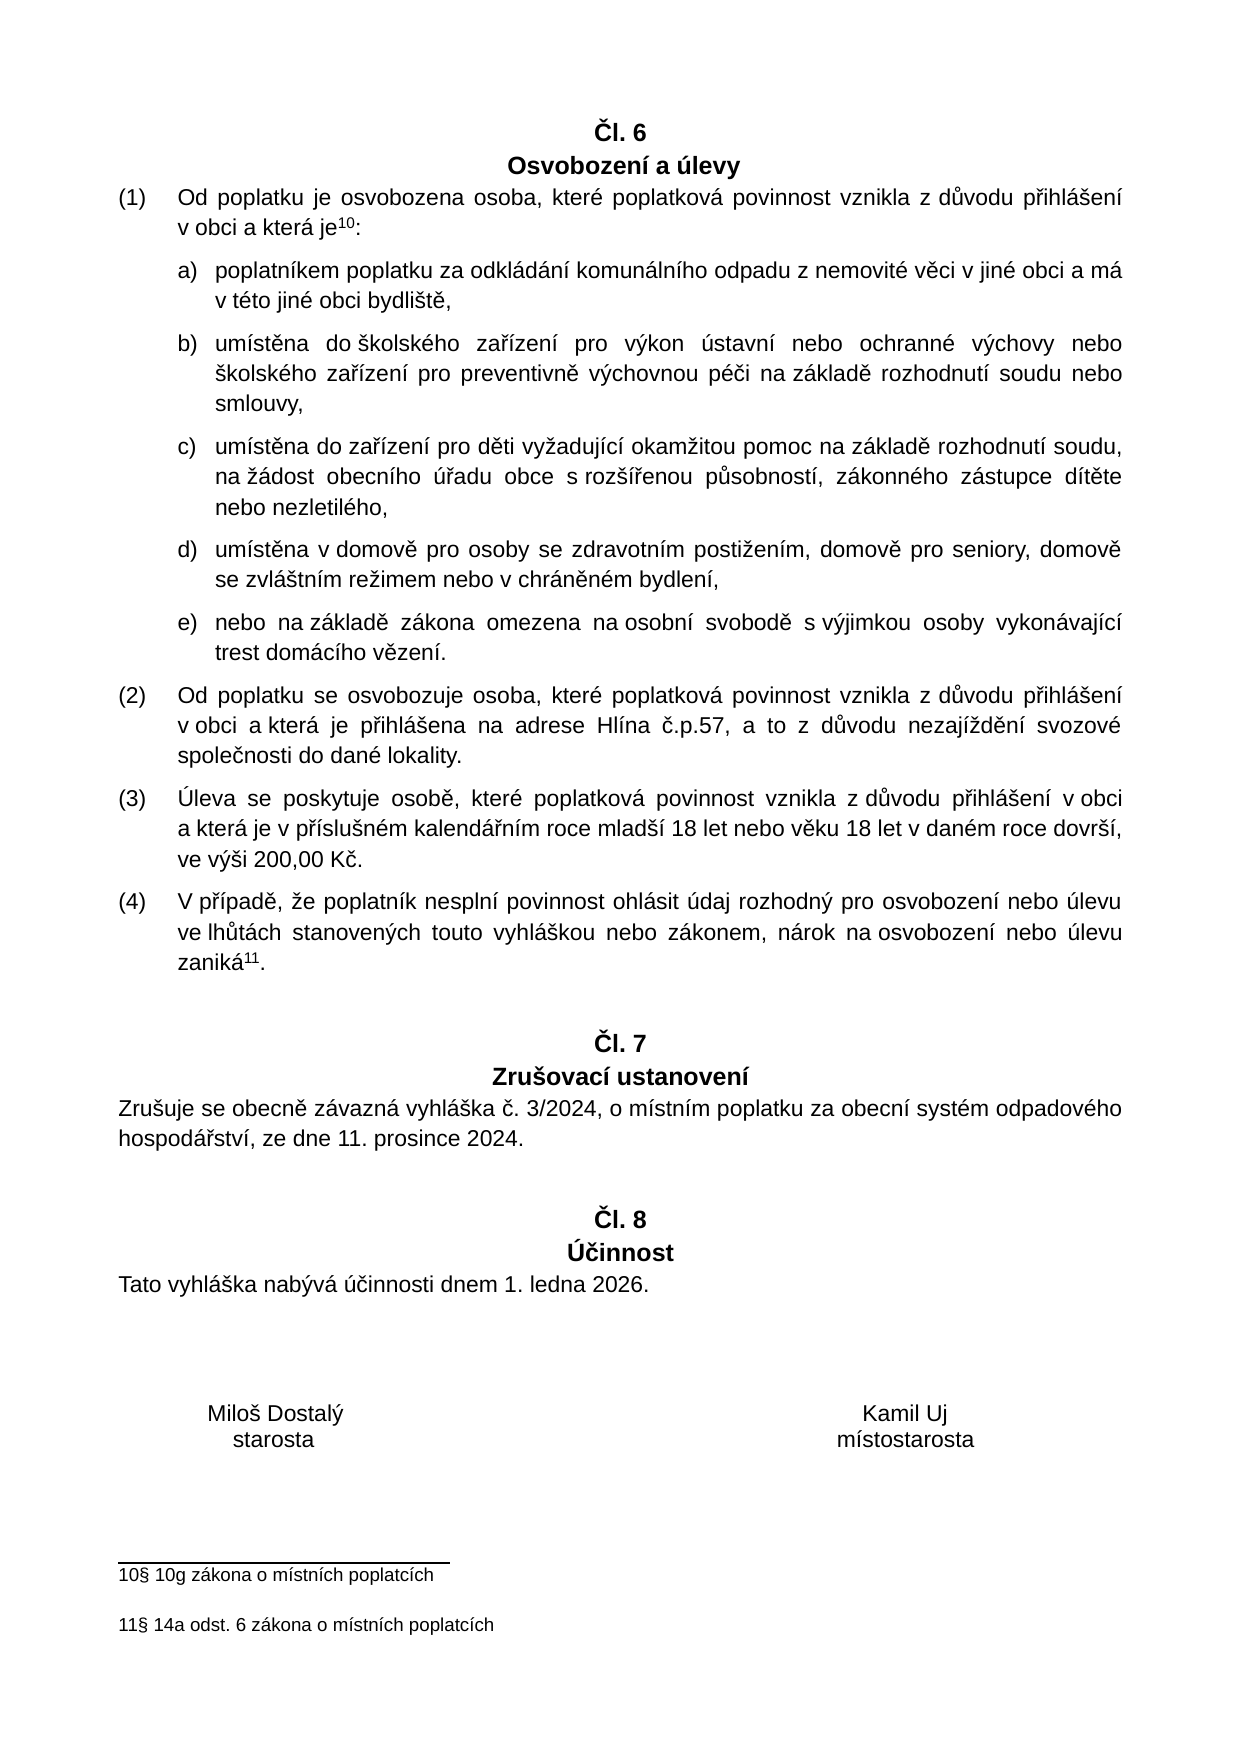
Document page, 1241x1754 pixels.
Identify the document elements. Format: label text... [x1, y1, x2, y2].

list Úleva se poskytuje osobě, které poplatková povinnost vznikla z důvodu přihlášení v obci a která je v příslušném kalendářním roce mladší 18 let nebo věku 18 let v daném roce dovrší, ve výši 200,00 Kč. [118, 785, 1122, 872]
text Tato vyhláška nabývá účinnosti dnem 1. ledna 2026. [118, 1271, 1122, 1298]
text Miloš Dostalý Kamil Uj [118, 1399, 1122, 1426]
subtitle Čl. 8 Účinnost [118, 1205, 1122, 1267]
list umístěna do školského zařízení pro výkon ústavní nebo ochranné výchovy nebo školského zařízení pro preventivně výchovnou péči na základě rozhodnutí soudu nebo smlouvy, [177, 330, 1122, 417]
text starosta místostarosta [118, 1426, 1122, 1452]
subtitle Čl. 6 Osvobození a úlevy [118, 118, 1122, 180]
list Od poplatku je osvobozena osoba, které poplatková povinnost vznikla z důvodu přihlášení v obci a která je: [118, 184, 1122, 241]
list nebo na základě zákona omezena na osobní svobodě s výjimkou osoby vykonávající trest domácího vězení. [177, 609, 1122, 666]
list umístěna do zařízení pro děti vyžadující okamžitou pomoc na základě rozhodnutí soudu, na žádost obecního úřadu obce s rozšířenou působností, zákonného zástupce dítěte nebo nezletilého, [177, 433, 1122, 520]
list Od poplatku se osvobozuje osoba, které poplatková povinnost vznikla z důvodu přihlášení v obci a která je přihlášena na adrese Hlína č.p.57, a to z důvodu nezajíždění svozové společnosti do dané lokality. [118, 682, 1122, 769]
text Zrušuje se obecně závazná vyhláška č. 3/2024, o místním poplatku za obecní systém odpadového hospodářství, ze dne 11. prosince 2024. [118, 1095, 1122, 1152]
list umístěna v domově pro osoby se zdravotním postižením, domově pro seniory, domově se zvláštním režimem nebo v chráněném bydlení, [177, 536, 1122, 593]
list § 14a odst. 6 zákona o místních poplatcích [118, 1614, 1122, 1635]
list V případě, že poplatník nesplní povinnost ohlásit údaj rozhodný pro osvobození nebo úlevu ve lhůtách stanovených touto vyhláškou nebo zákonem, nárok na osvobození nebo úlevu zaniká. [118, 888, 1122, 975]
list poplatníkem poplatku za odkládání komunálního odpadu z nemovité věci v jiné obci a má v této jiné obci bydliště, [177, 257, 1122, 314]
subtitle Čl. 7 Zrušovací ustanovení [118, 1029, 1122, 1091]
list § 10g zákona o místních poplatcích [118, 1563, 1122, 1585]
